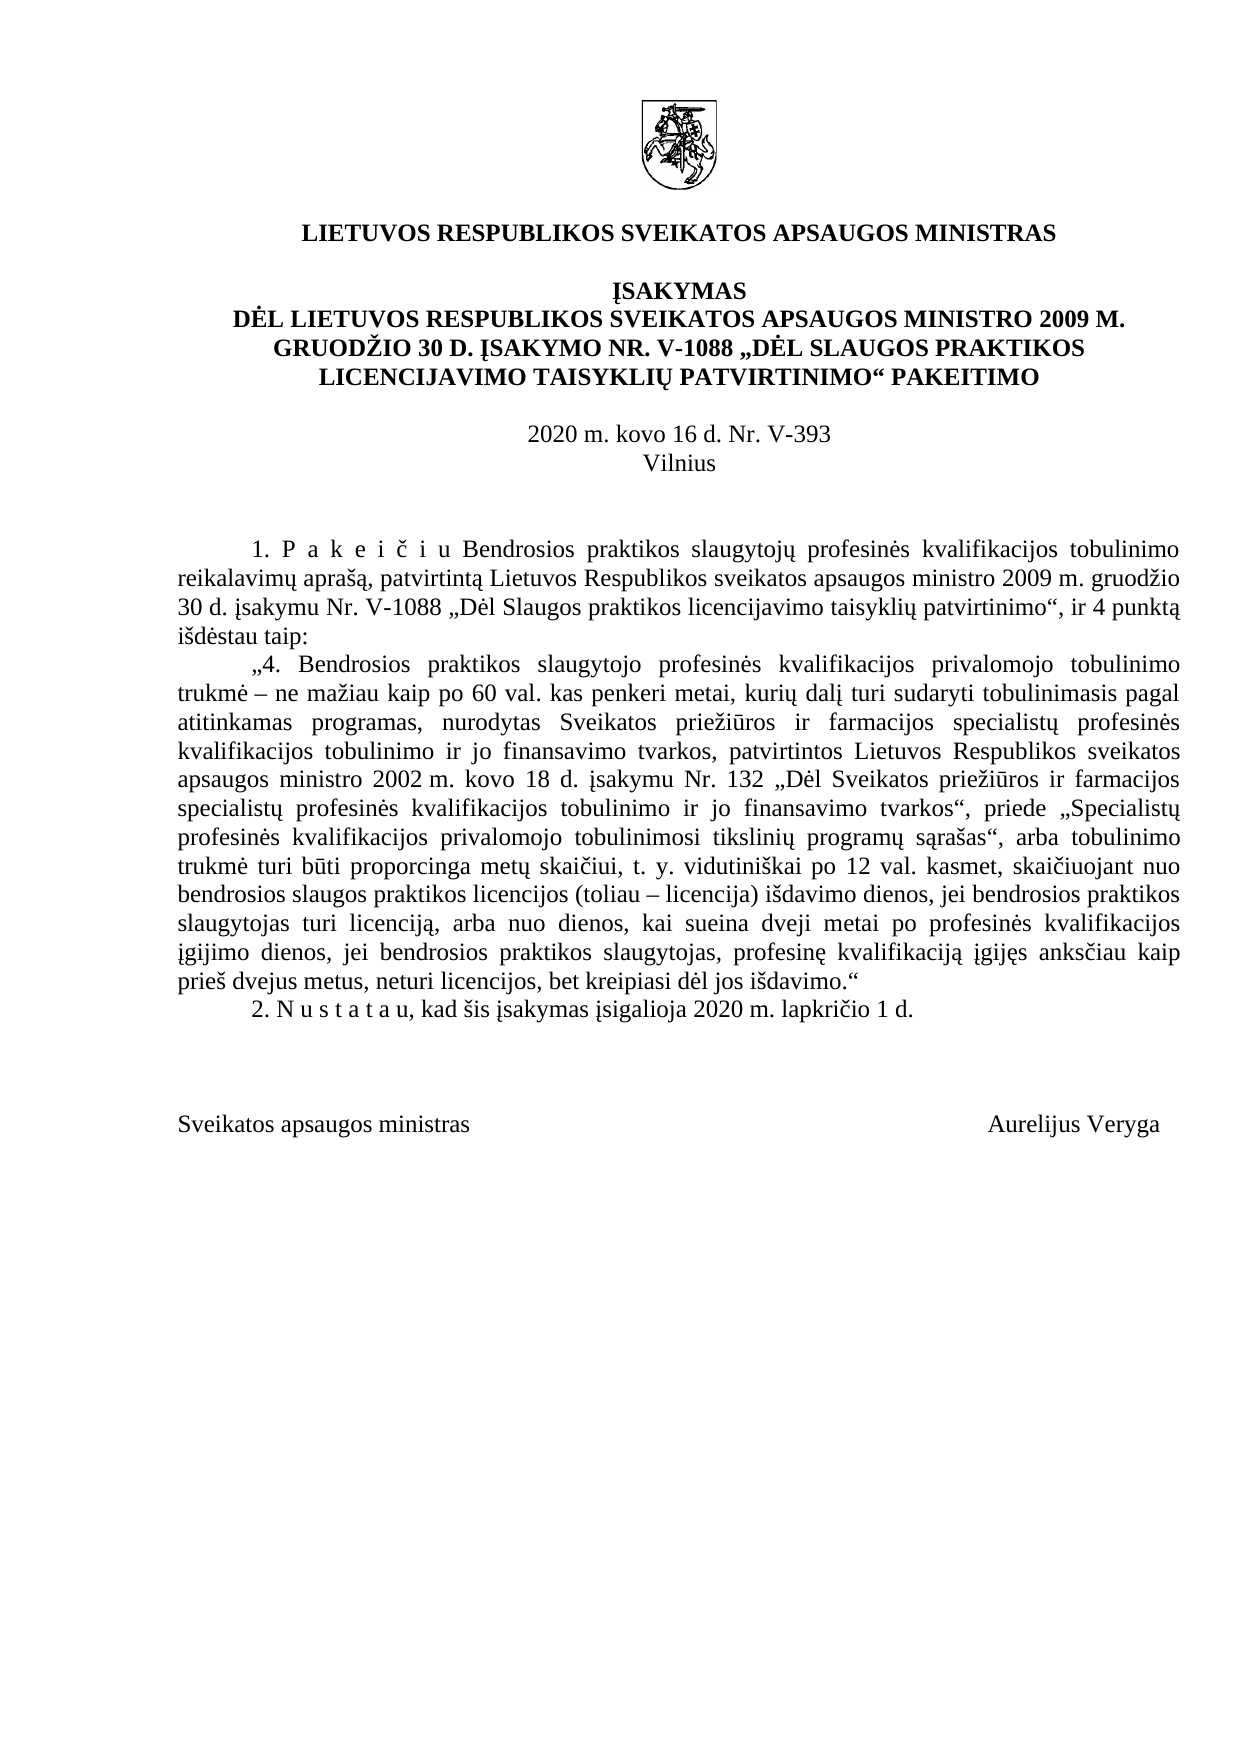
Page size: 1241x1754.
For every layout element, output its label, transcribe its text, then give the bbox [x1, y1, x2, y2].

text 2. N u s t a t a u, kad šis įsakymas įsigalioja 2020 m. lapkričio 1 d. [177, 994, 1181, 1023]
text Vilnius [177, 448, 1181, 477]
text „4. Bendrosios praktikos slaugytojo profesinės kvalifikacijos privalomojo tobulinimo trukmė – ne mažiau kaip po 60 val. kas penkeri metai, kurių dalį turi sudaryti tobulinimasis pagal atitinkamas programas, nurodytas Sveikatos priežiūros ir farmacijos specialistų profesinės kvalifikacijos tobulinimo ir jo finansavimo tvarkos, patvirtintos Lietuvos Respublikos sveikatos apsaugos ministro 2002 m. kovo 18 d. įsakymu Nr. 132 „Dėl Sveikatos priežiūros ir farmacijos specialistų profesinės kvalifikacijos tobulinimo ir jo finansavimo tvarkos“, priede „Specialistų profesinės kvalifikacijos privalomojo tobulinimosi tikslinių programų sąrašas“, arba tobulinimo trukmė turi būti proporcinga metų skaičiui, t. y. vidutiniškai po 12 val. kasmet, skaičiuojant nuo bendrosios slaugos praktikos licencijos (toliau – licencija) išdavimo dienos, jei bendrosios praktikos slaugytojas turi licenciją, arba nuo dienos, kai sueina dveji metai po profesinės kvalifikacijos įgijimo dienos, jei bendrosios praktikos slaugytojas, profesinę kvalifikaciją įgijęs anksčiau kaip prieš dvejus metus, neturi licencijos, bet kreipiasi dėl jos išdavimo.“ [177, 649, 1181, 994]
text DĖL LIETUVOS RESPUBLIKOS SVEIKATOS APSAUGOS MINISTRO 2009 M. GRUODŽIO 30 D. ĮSAKYMO NR. V-1088 „DĖL SLAUGOS PRAKTIKOS LICENCIJAVIMO TAISYKLIŲ PATVIRTINIMO“ PAKEITIMO [177, 304, 1181, 391]
text 2020 m. kovo 16 d. Nr. V-393 [177, 419, 1181, 448]
text LIETUVOS RESPUBLIKOS SVEIKATOS APSAUGOS MINISTRAS [177, 218, 1181, 247]
text Sveikatos apsaugos ministras Aurelijus Veryga [177, 1109, 1181, 1138]
text ĮSAKYMAS [177, 276, 1181, 304]
text 1. P a k e i č i u Bendrosios praktikos slaugytojų profesinės kvalifikacijos tobulinimo reikalavimų aprašą, patvirtintą Lietuvos Respublikos sveikatos apsaugos ministro 2009 m. gruodžio 30 d. įsakymu Nr. V-1088 „Dėl Slaugos praktikos licencijavimo taisyklių patvirtinimo“, ir 4 punktą išdėstau taip: [177, 534, 1181, 649]
